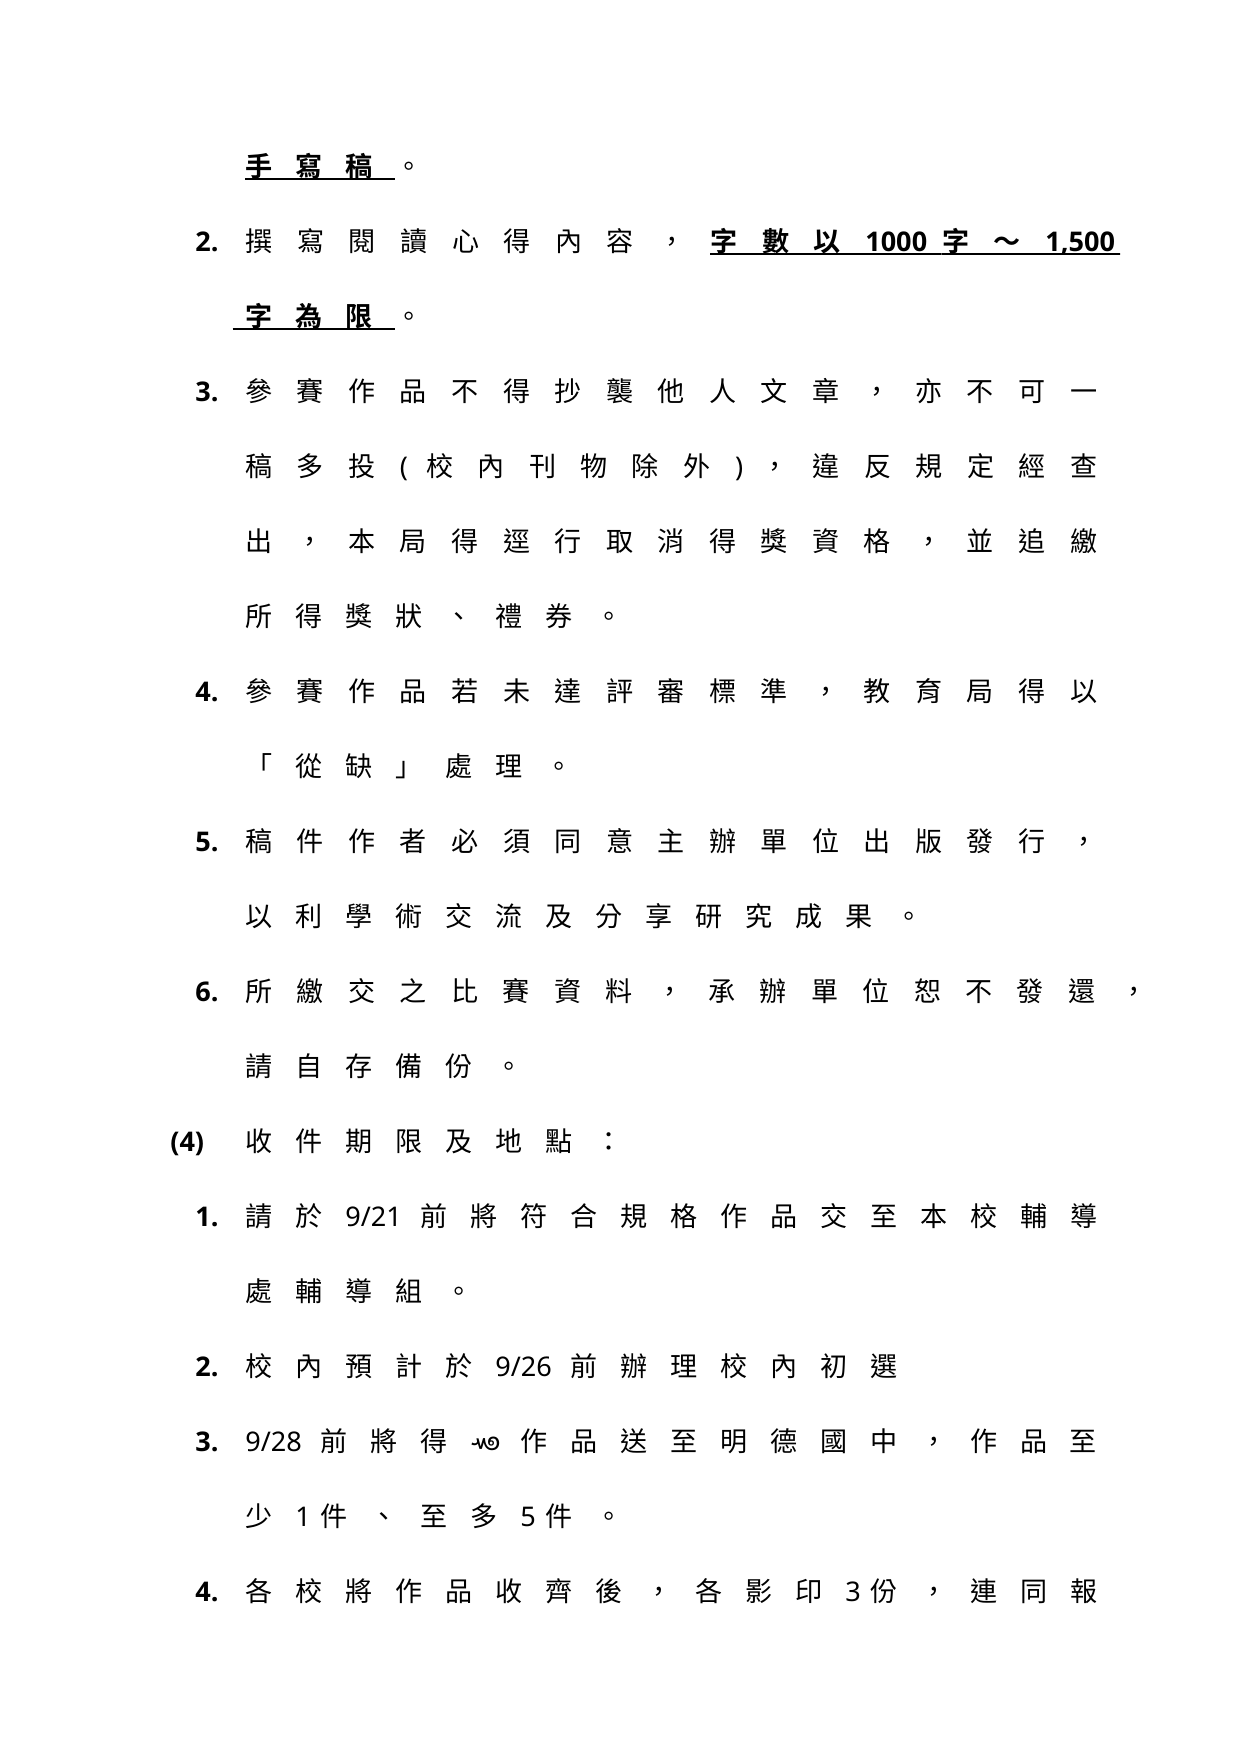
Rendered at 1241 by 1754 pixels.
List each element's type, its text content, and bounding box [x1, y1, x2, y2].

list 參賽作品若未達評審標準，教育局得以「從缺」處理。 [195, 652, 1120, 802]
list 稿件作者必須同意主辦單位出版發行，以利學術交流及分享研究成果。 [195, 802, 1120, 952]
list 各校將作品收齊後，各影印3份，連同報 [195, 1552, 1120, 1627]
list 請於9/21前將符合規格作品交至本校輔導處輔導組。 [195, 1177, 1120, 1327]
list 撰寫閱讀心得內容，字數以1000字～1,500字為限。 [195, 202, 1120, 352]
list 所繳交之比賽資料，承辦單位恕不發還，請自存備份。 [195, 952, 1120, 1102]
list 9/28前將得作品送至明德國中，作品至少1件、至多5件。 [195, 1402, 1120, 1552]
list 手寫稿。 [195, 127, 1120, 202]
list 收件期限及地點： [158, 1102, 1120, 1177]
list 校內預計於9/26前辦理校內初選 [195, 1327, 1120, 1402]
list 參賽作品不得抄襲他人文章，亦不可一稿多投(校內刊物除外)，違反規定經查出，本局得逕行取消得獎資格，並追繳所得獎狀、禮券。 [195, 352, 1120, 652]
